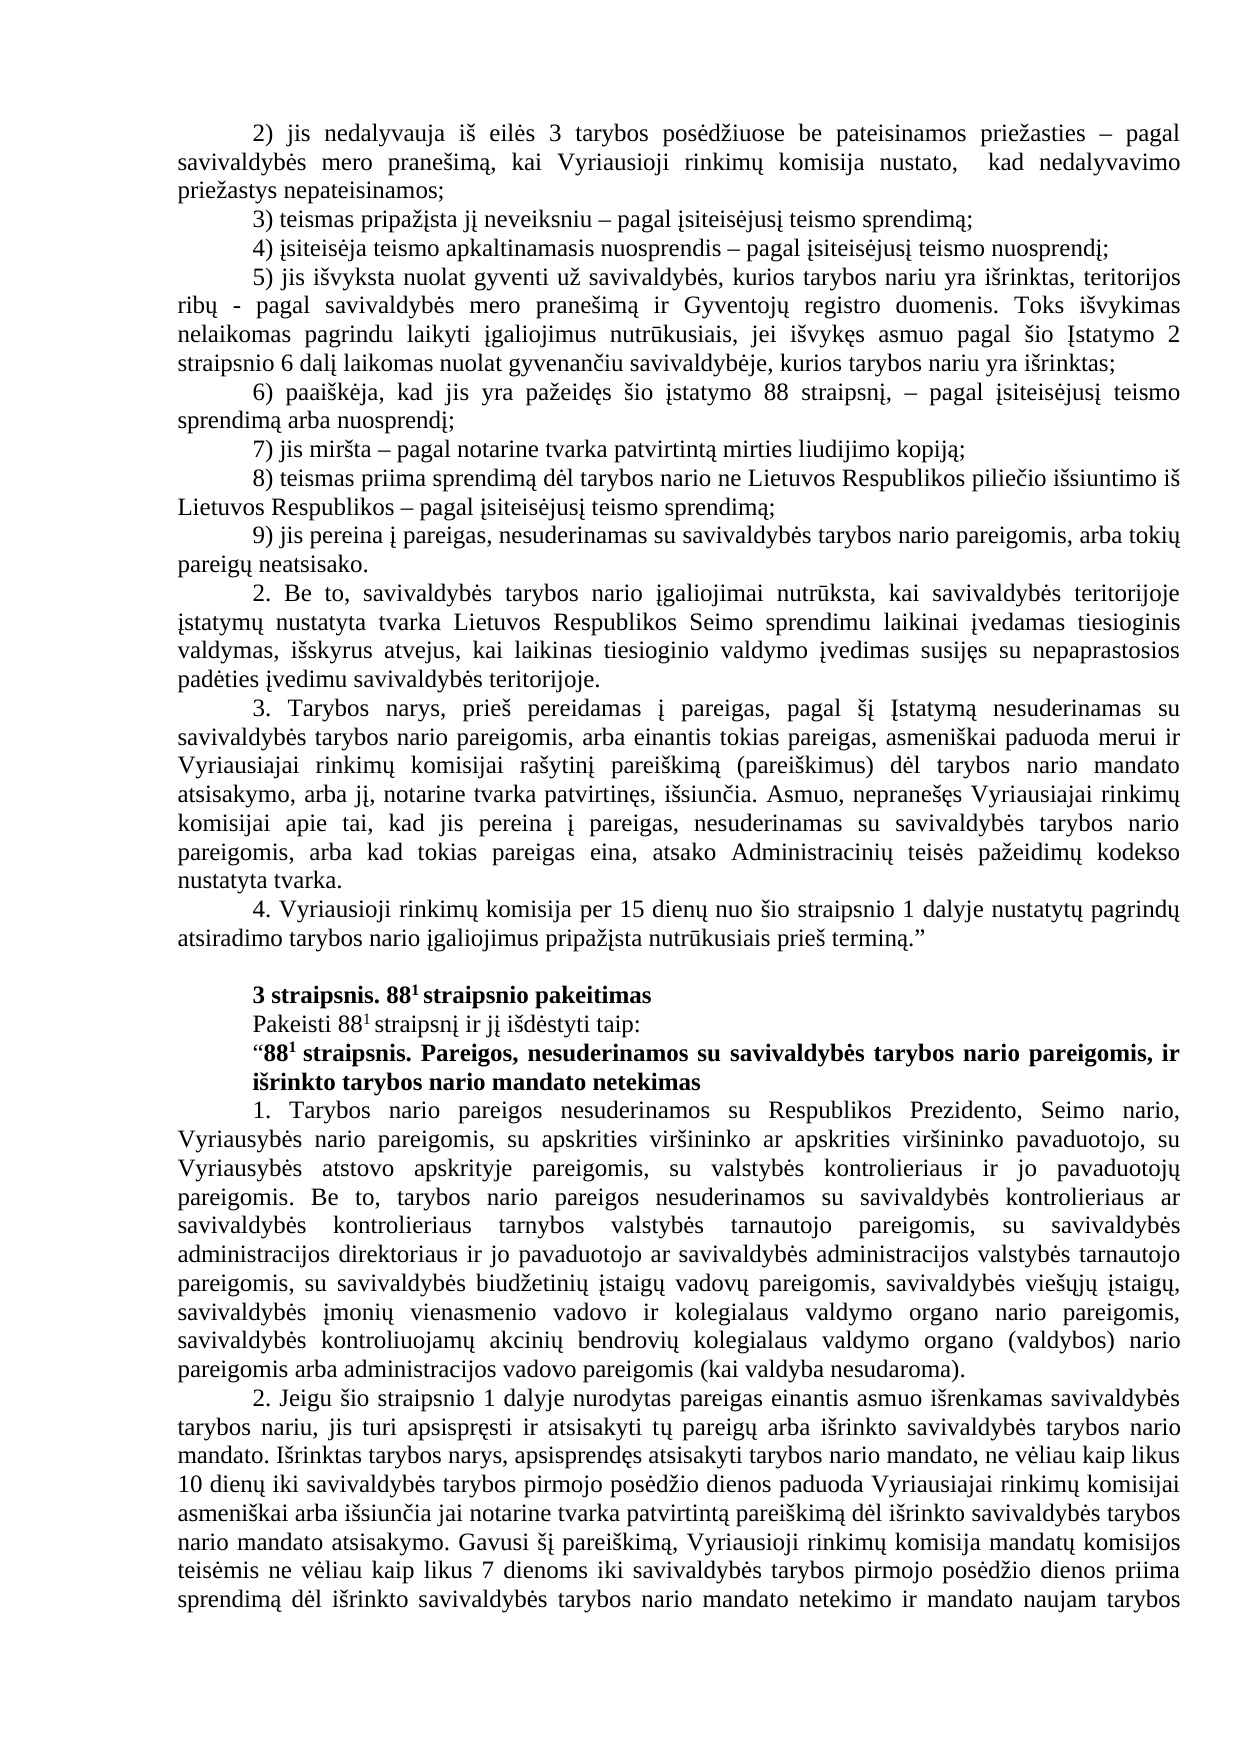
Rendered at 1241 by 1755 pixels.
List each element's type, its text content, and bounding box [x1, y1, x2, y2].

text 3) teismas pripažįsta jį neveiksniu – pagal įsiteisėjusį teismo sprendimą; [177, 204, 1181, 233]
text 3. Tarybos narys, prieš pereidamas į pareigas, pagal šį Įstatymą nesuderinamas su savivaldybės tarybos nario pareigomis, arba einantis tokias pareigas, asmeniškai paduoda merui ir Vyriausiajai rinkimų komisijai rašytinį pareiškimą (pareiškimus) dėl tarybos nario mandato atsisakymo, arba jį, notarine tvarka patvirtinęs, išsiunčia. Asmuo, nepranešęs Vyriausiajai rinkimų komisijai apie tai, kad jis pereina į pareigas, nesuderinamas su savivaldybės tarybos nario pareigomis, arba kad tokias pareigas eina, atsako Administracinių teisės pažeidimų kodekso nustatyta tvarka. [177, 693, 1181, 894]
text 7) jis miršta – pagal notarine tvarka patvirtintą mirties liudijimo kopiją; [177, 434, 1181, 463]
text 2. Jeigu šio straipsnio 1 dalyje nurodytas pareigas einantis asmuo išrenkamas savivaldybės tarybos nariu, jis turi apsispręsti ir atsisakyti tų pareigų arba išrinkto savivaldybės tarybos nario mandato. Išrinktas tarybos narys, apsisprendęs atsisakyti tarybos nario mandato, ne vėliau kaip likus 10 dienų iki savivaldybės tarybos pirmojo posėdžio dienos paduoda Vyriausiajai rinkimų komisijai asmeniškai arba išsiunčia jai notarine tvarka patvirtintą pareiškimą dėl išrinkto savivaldybės tarybos nario mandato atsisakymo. Gavusi šį pareiškimą, Vyriausioji rinkimų komisija mandatų komisijos teisėmis ne vėliau kaip likus 7 dienoms iki savivaldybės tarybos pirmojo posėdžio dienos priima sprendimą dėl išrinkto savivaldybės tarybos nario mandato netekimo ir mandato naujam tarybos [177, 1383, 1181, 1613]
text 2. Be to, savivaldybės tarybos nario įgaliojimai nutrūksta, kai savivaldybės teritorijoje įstatymų nustatyta tvarka Lietuvos Respublikos Seimo sprendimu laikinai įvedamas tiesioginis valdymas, išskyrus atvejus, kai laikinas tiesioginio valdymo įvedimas susijęs su nepaprastosios padėties įvedimu savivaldybės teritorijoje. [177, 578, 1181, 693]
text 4) įsiteisėja teismo apkaltinamasis nuosprendis – pagal įsiteisėjusį teismo nuosprendį; [177, 233, 1181, 262]
text 5) jis išvyksta nuolat gyventi už savivaldybės, kurios tarybos nariu yra išrinktas, teritorijos ribų - pagal savivaldybės mero pranešimą ir Gyventojų registro duomenis. Toks išvykimas nelaikomas pagrindu laikyti įgaliojimus nutrūkusiais, jei išvykęs asmuo pagal šio Įstatymo 2 straipsnio 6 dalį laikomas nuolat gyvenančiu savivaldybėje, kurios tarybos nariu yra išrinktas; [177, 262, 1181, 377]
text 2) jis nedalyvauja iš eilės 3 tarybos posėdžiuose be pateisinamos priežasties – pagal savivaldybės mero pranešimą, kai Vyriausioji rinkimų komisija nustato, kad nedalyvavimo priežastys nepateisinamos; [177, 118, 1181, 204]
text 8) teismas priima sprendimą dėl tarybos nario ne Lietuvos Respublikos piliečio išsiuntimo iš Lietuvos Respublikos – pagal įsiteisėjusį teismo sprendimą; [177, 463, 1181, 521]
text Pakeisti 881 straipsnį ir jį išdėstyti taip: [177, 1009, 1181, 1038]
text 1. Tarybos nario pareigos nesuderinamos su Respublikos Prezidento, Seimo nario, Vyriausybės nario pareigomis, su apskrities viršininko ar apskrities viršininko pavaduotojo, su Vyriausybės atstovo apskrityje pareigomis, su valstybės kontrolieriaus ir jo pavaduotojų pareigomis. Be to, tarybos nario pareigos nesuderinamos su savivaldybės kontrolieriaus ar savivaldybės kontrolieriaus tarnybos valstybės tarnautojo pareigomis, su savivaldybės administracijos direktoriaus ir jo pavaduotojo ar savivaldybės administracijos valstybės tarnautojo pareigomis, su savivaldybės biudžetinių įstaigų vadovų pareigomis, savivaldybės viešųjų įstaigų, savivaldybės įmonių vienasmenio vadovo ir kolegialaus valdymo organo nario pareigomis, savivaldybės kontroliuojamų akcinių bendrovių kolegialaus valdymo organo (valdybos) nario pareigomis arba administracijos vadovo pareigomis (kai valdyba nesudaroma). [177, 1096, 1181, 1383]
text 3 straipsnis. 881 straipsnio pakeitimas [177, 981, 1181, 1009]
text 4. Vyriausioji rinkimų komisija per 15 dienų nuo šio straipsnio 1 dalyje nustatytų pagrindų atsiradimo tarybos nario įgaliojimus pripažįsta nutrūkusiais prieš terminą.” [177, 894, 1181, 952]
text 6) paaiškėja, kad jis yra pažeidęs šio įstatymo 88 straipsnį, – pagal įsiteisėjusį teismo sprendimą arba nuosprendį; [177, 377, 1181, 434]
text 9) jis pereina į pareigas, nesuderinamas su savivaldybės tarybos nario pareigomis, arba tokių pareigų neatsisako. [177, 521, 1181, 578]
text “881 straipsnis. Pareigos, nesuderinamos su savivaldybės tarybos nario pareigomis, ir išrinkto tarybos nario mandato netekimas [252, 1038, 1181, 1096]
